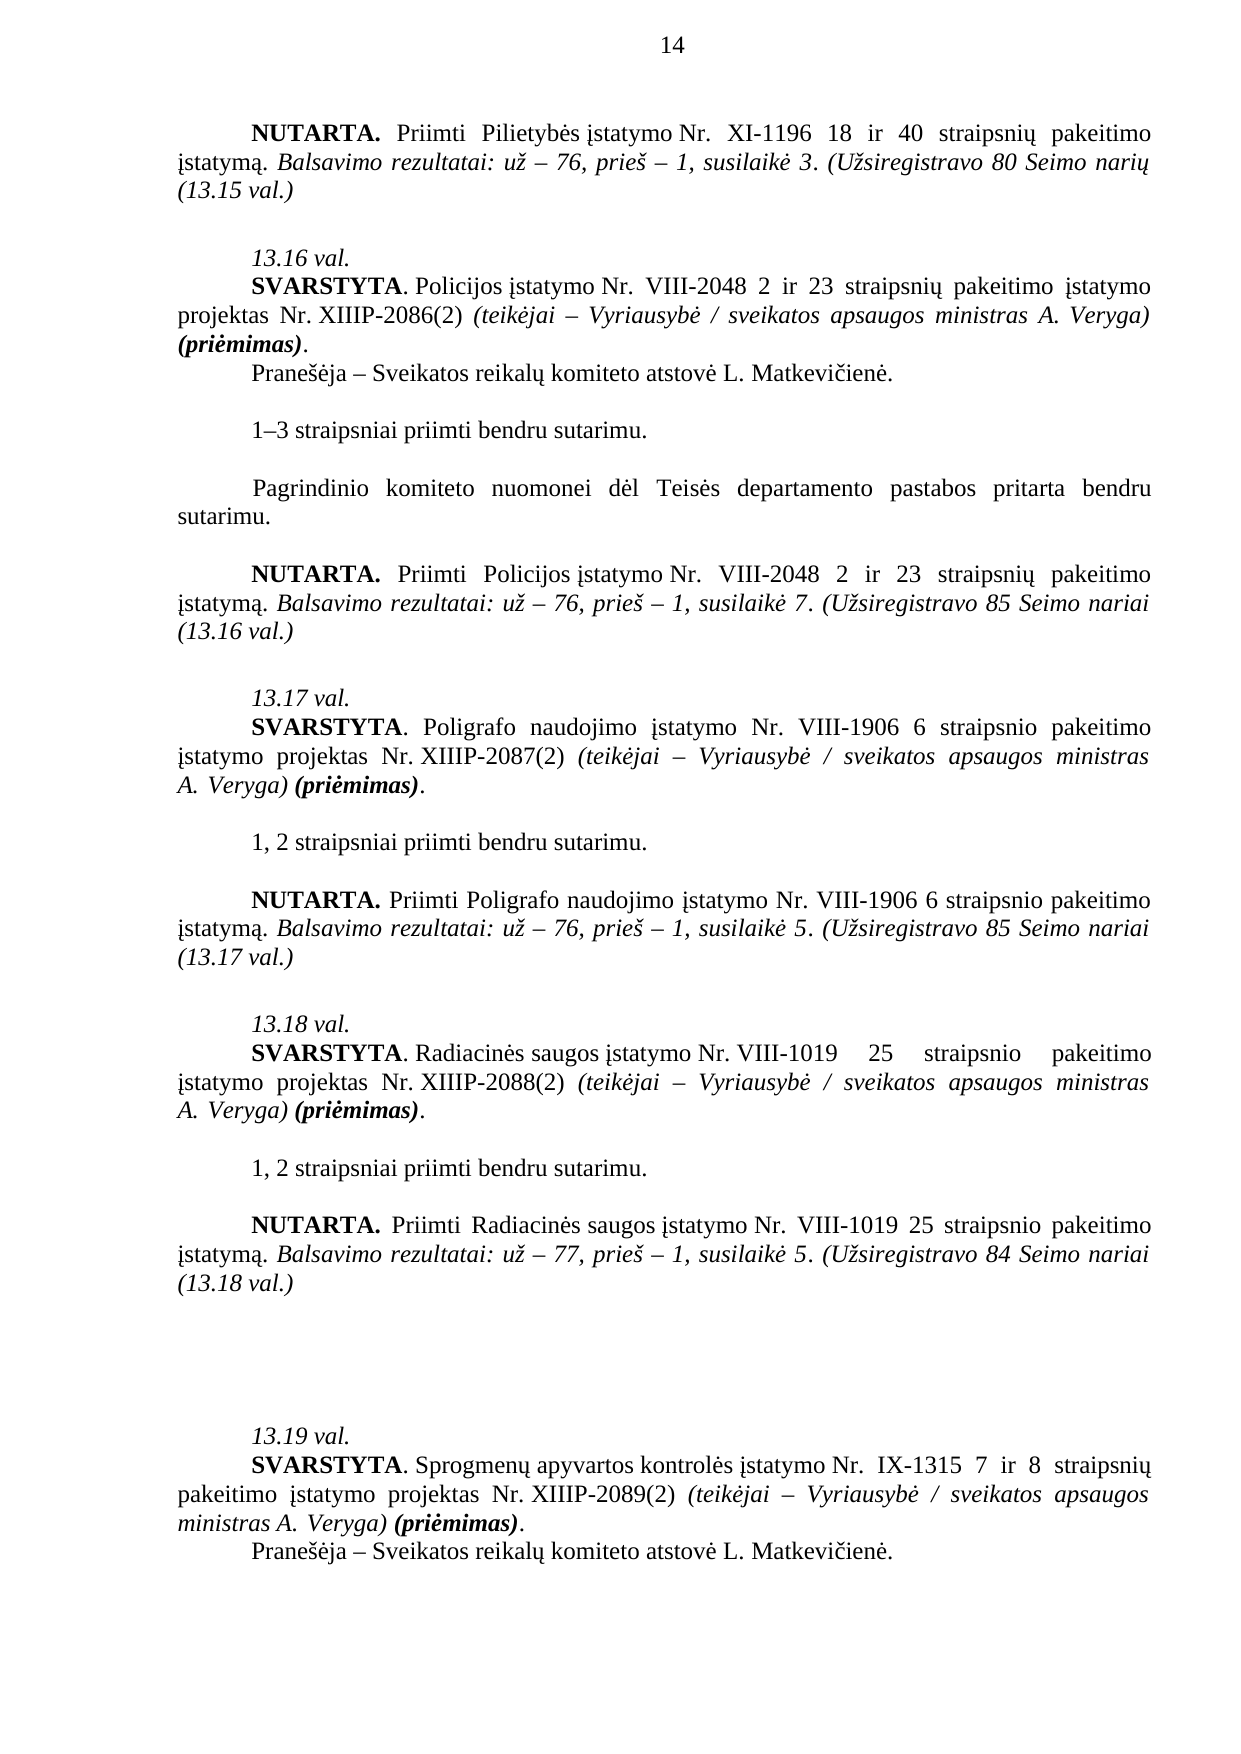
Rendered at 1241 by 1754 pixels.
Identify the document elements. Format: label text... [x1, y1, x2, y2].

text 1–3 straipsniai priimti bendru sutarimu. [177, 415, 1152, 444]
text NUTARTA. Priimti Radiacinės saugos įstatymo Nr. VIII-1019 25 straipsnio pakeitimo įstatymą. Balsavimo rezultatai: už – 77, prieš – 1, susilaikė 5. (Užsiregistravo 84 Seimo nariai (13.18 val.) [177, 1211, 1152, 1297]
text Pagrindinio komiteto nuomonei dėl Teisės departamento pastabos pritarta bendru sutarimu. [177, 473, 1152, 530]
text 1, 2 straipsniai priimti bendru sutarimu. [177, 1153, 1152, 1182]
text 13.16 val. [177, 243, 1152, 271]
text 13.17 val. [177, 683, 1152, 712]
text NUTARTA. Priimti Poligrafo naudojimo įstatymo Nr. VIII-1906 6 straipsnio pakeitimo įstatymą. Balsavimo rezultatai: už – 76, prieš – 1, susilaikė 5. (Užsiregistravo 85 Seimo nariai (13.17 val.) [177, 885, 1152, 971]
text SVARSTYTA. Poligrafo naudojimo įstatymo Nr. VIII-1906 6 straipsnio pakeitimo įstatymo projektas Nr. XIIIP-2087(2) (teikėjai – Vyriausybė / sveikatos apsaugos ministras A. Veryga) (priėmimas). [177, 712, 1152, 798]
text SVARSTYTA. Policijos įstatymo Nr. VIII-2048 2 ir 23 straipsnių pakeitimo įstatymo projektas Nr. XIIIP-2086(2) (teikėjai – Vyriausybė / sveikatos apsaugos ministras A. Veryga) (priėmimas). [177, 271, 1152, 358]
text Pranešėja – Sveikatos reikalų komiteto atstovė L. Matkevičienė. [177, 1536, 1152, 1565]
text 13.18 val. [177, 1009, 1152, 1038]
text 13.19 val. [177, 1421, 1152, 1450]
text NUTARTA. Priimti Pilietybės įstatymo Nr. XI-1196 18 ir 40 straipsnių pakeitimo įstatymą. Balsavimo rezultatai: už – 76, prieš – 1, susilaikė 3. (Užsiregistravo 80 Seimo narių (13.15 val.) [177, 118, 1152, 204]
text NUTARTA. Priimti Policijos įstatymo Nr. VIII-2048 2 ir 23 straipsnių pakeitimo įstatymą. Balsavimo rezultatai: už – 76, prieš – 1, susilaikė 7. (Užsiregistravo 85 Seimo nariai (13.16 val.) [177, 559, 1152, 645]
text Pranešėja – Sveikatos reikalų komiteto atstovė L. Matkevičienė. [177, 358, 1152, 386]
text SVARSTYTA. Radiacinės saugos įstatymo Nr. VIII-1019 25 straipsnio pakeitimo įstatymo projektas Nr. XIIIP-2088(2) (teikėjai – Vyriausybė / sveikatos apsaugos ministras A. Veryga) (priėmimas). [177, 1038, 1152, 1124]
text SVARSTYTA. Sprogmenų apyvartos kontrolės įstatymo Nr. IX-1315 7 ir 8 straipsnių pakeitimo įstatymo projektas Nr. XIIIP-2089(2) (teikėjai – Vyriausybė / sveikatos apsaugos ministras A. Veryga) (priėmimas). [177, 1450, 1152, 1536]
text 1, 2 straipsniai priimti bendru sutarimu. [177, 827, 1152, 856]
